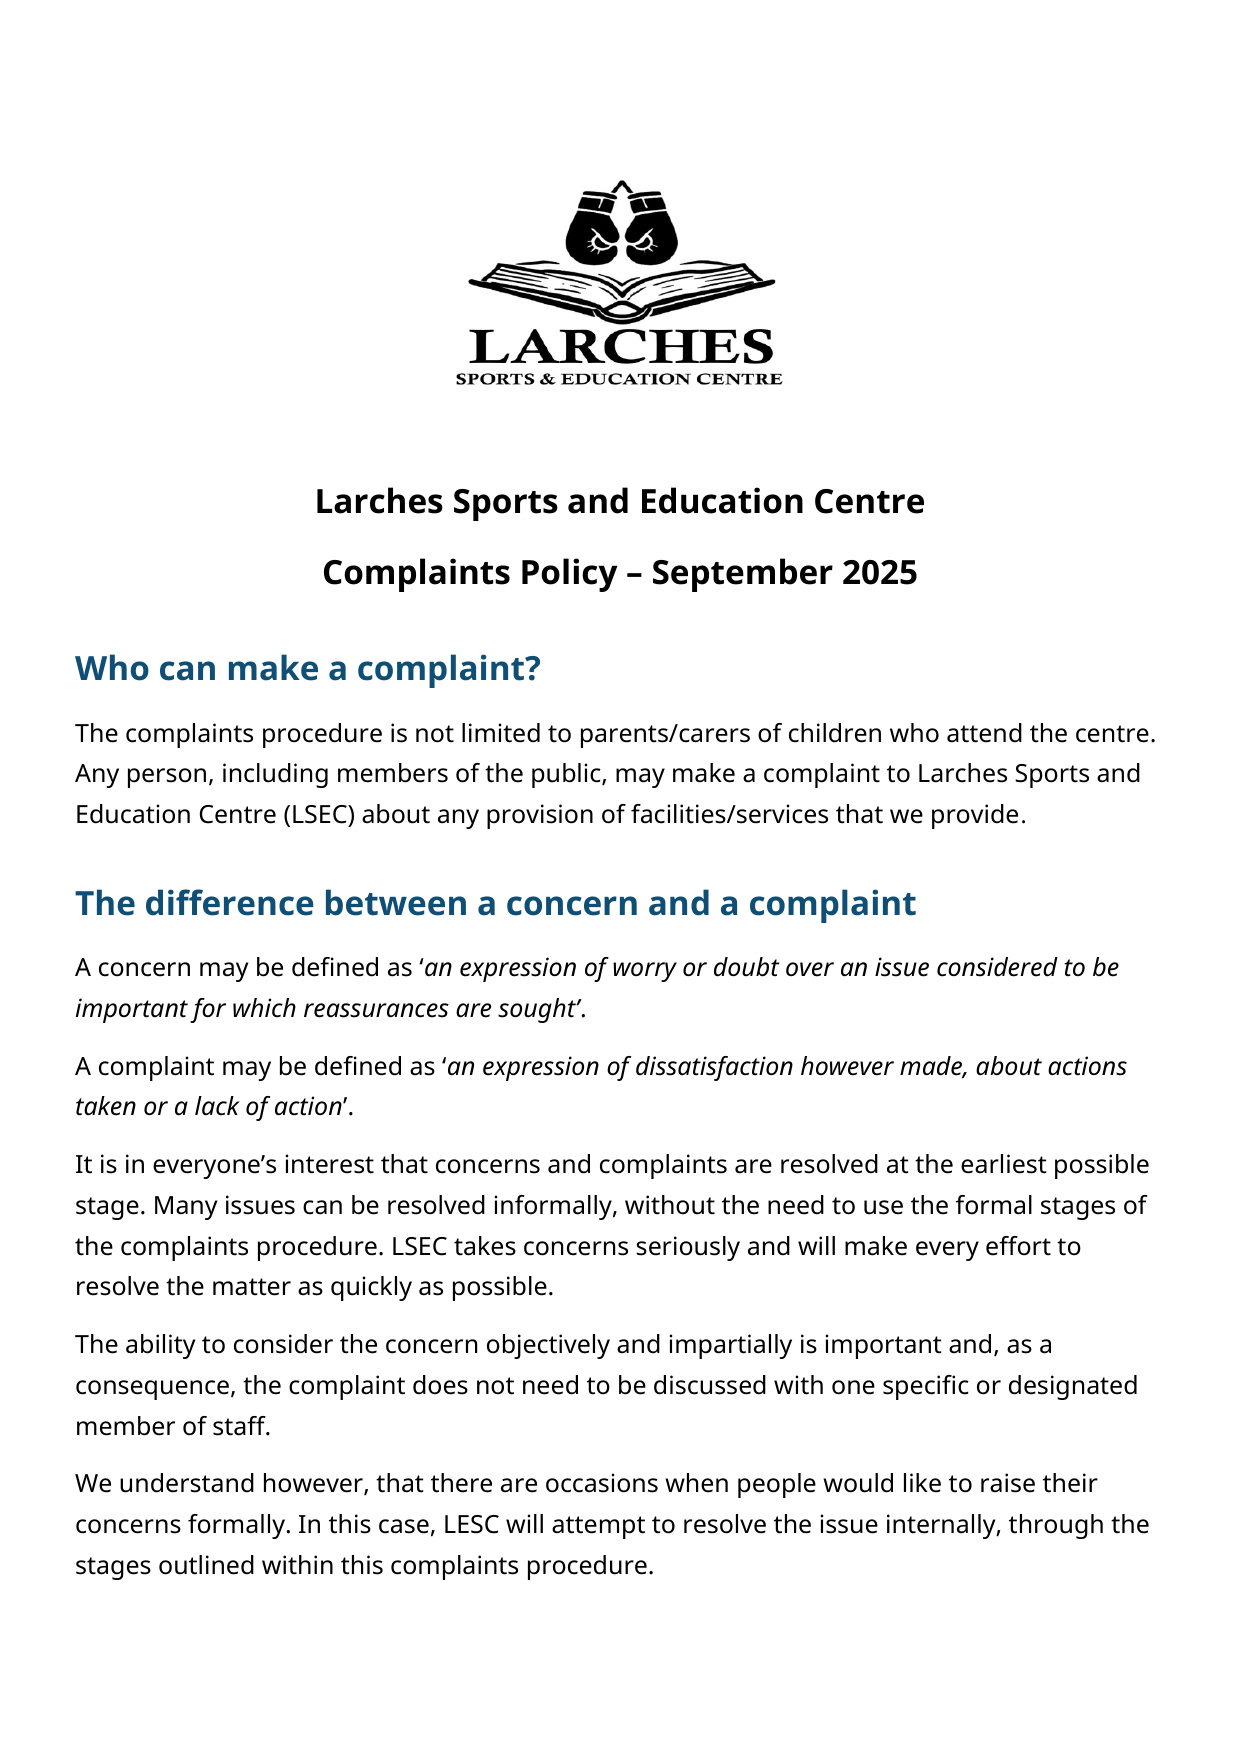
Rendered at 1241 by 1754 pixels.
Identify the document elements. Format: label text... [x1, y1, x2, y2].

text The complaints procedure is not limited to parents/carers of children who attend the centre. Any person, including members of the public, may make a complaint to Larches Sports and Education Centre (LSEC) about any provision of facilities/services that we provide. [75, 715, 1165, 831]
text We understand however, that there are occasions when people would like to raise their concerns formally. In this case, LESC will attempt to resolve the issue internally, through the stages outlined within this complaints procedure. [75, 1466, 1165, 1581]
text A complaint may be defined as ‘an expression of dissatisfaction however made, about actions taken or a lack of action’. [75, 1048, 1165, 1123]
text A concern may be defined as ‘an expression of worry or doubt over an issue considered to be important for which reassurances are sought’. [75, 950, 1165, 1025]
subtitle The difference between a concern and a complaint [75, 879, 1165, 925]
text It is in everyone’s interest that concerns and complaints are resolved at the earliest possible stage. Many issues can be resolved informally, without the need to use the formal stages of the complaints procedure. LSEC takes concerns seriously and will make every effort to resolve the matter as quickly as possible. [75, 1146, 1165, 1303]
text Complaints Policy – September 2025 [75, 549, 1165, 594]
subtitle Who can make a complaint? [75, 645, 1165, 690]
text The ability to consider the concern objectively and impartially is important and, as a consequence, the complaint does not need to be discussed with one specific or designated member of staff. [75, 1326, 1165, 1442]
subtitle Larches Sports and Education Centre [75, 478, 1165, 524]
